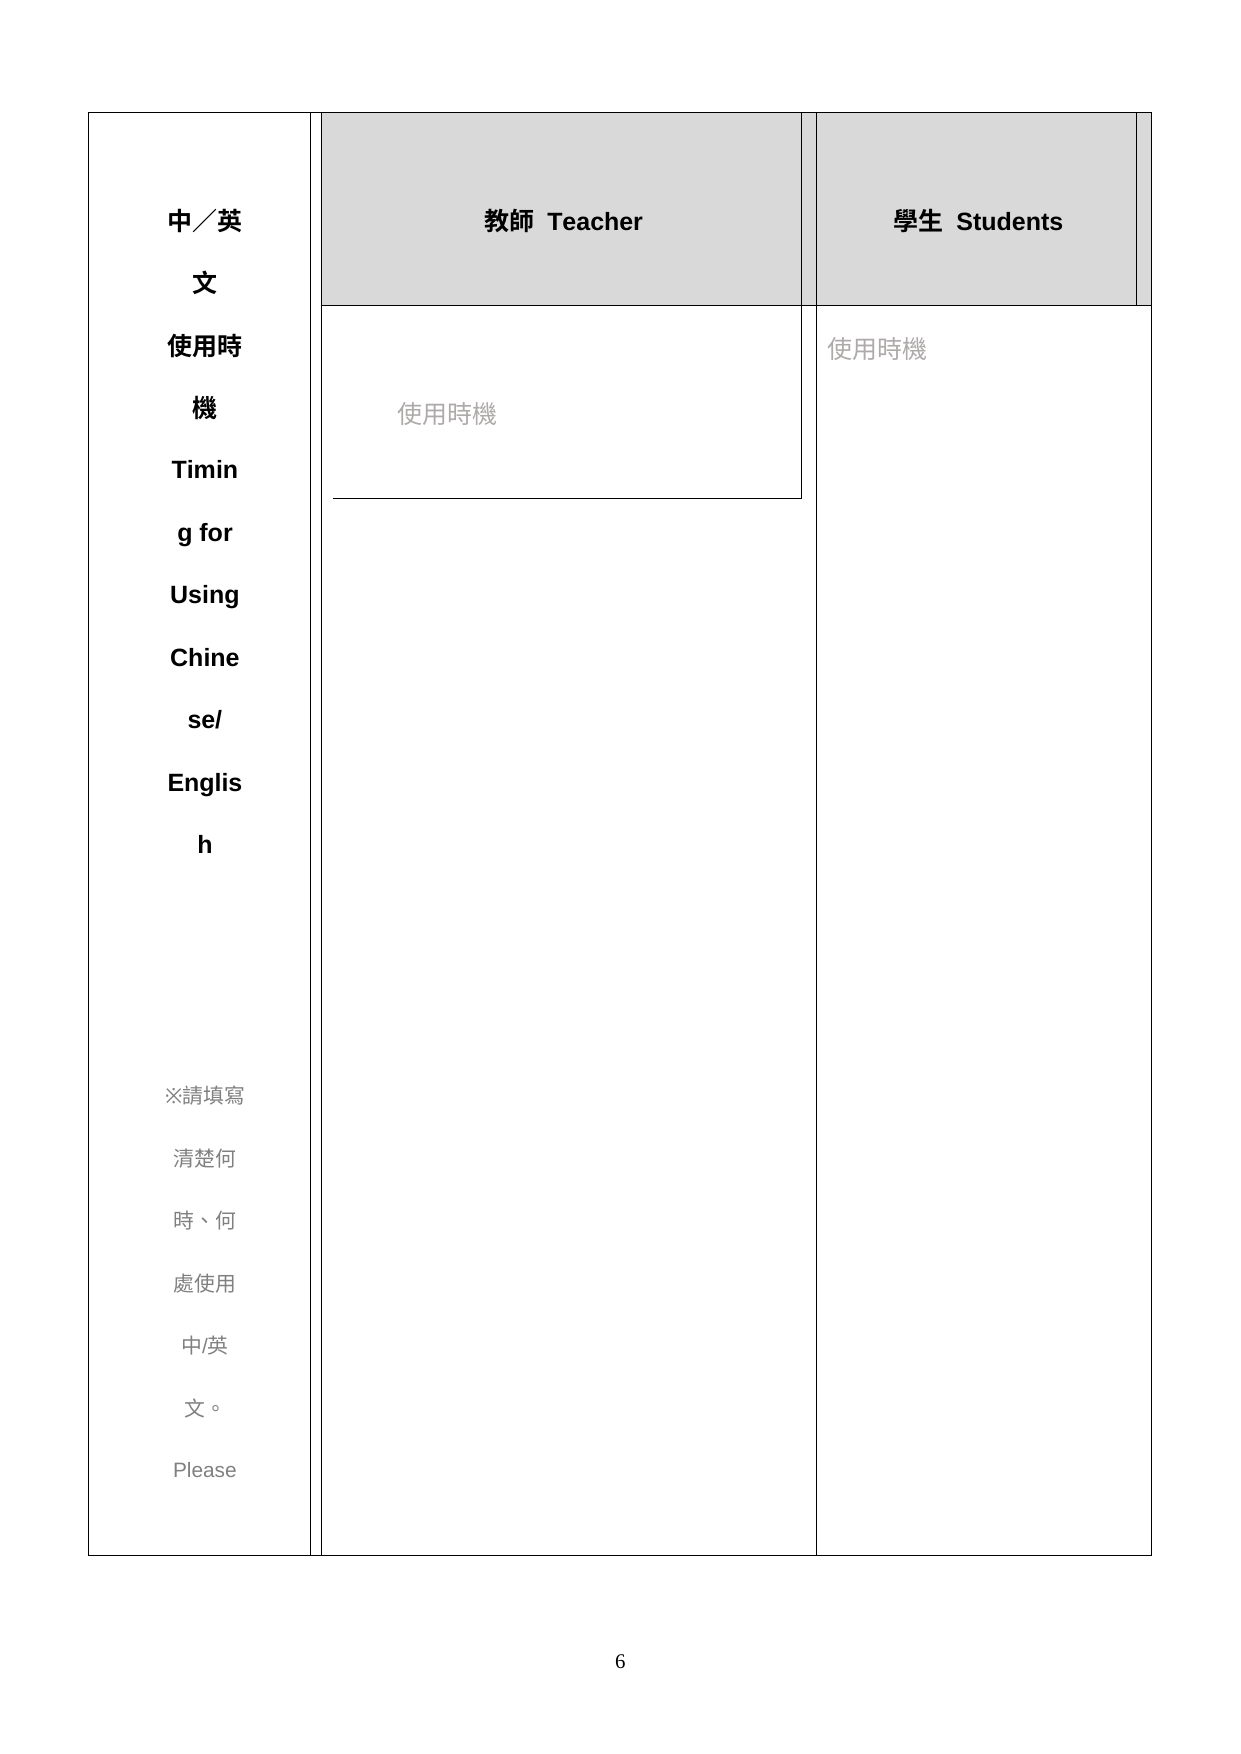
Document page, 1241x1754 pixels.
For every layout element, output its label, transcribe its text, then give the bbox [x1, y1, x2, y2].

table_cell [802, 113, 816, 305]
table_cell 使用時機 [817, 306, 1151, 1555]
table_cell 學生 Students [817, 113, 1136, 305]
table_cell [1137, 113, 1151, 305]
table_cell 教師 Teacher [322, 113, 801, 305]
table_cell 中／英文 使用時機 Timing for Using Chinese/ English ※請填寫清楚何時、何處使用中/英文。 Please describe in detail when and where you use Chinese/English. [311, 113, 321, 1555]
table_cell 中／英文 使用時機 Timing for Using Chinese/ English ※請填寫清楚何時、何處使用中/英文。 Please describe in detail when and where you use Chinese/English. [89, 113, 310, 1555]
table_cell 使用時機 [322, 306, 816, 1555]
